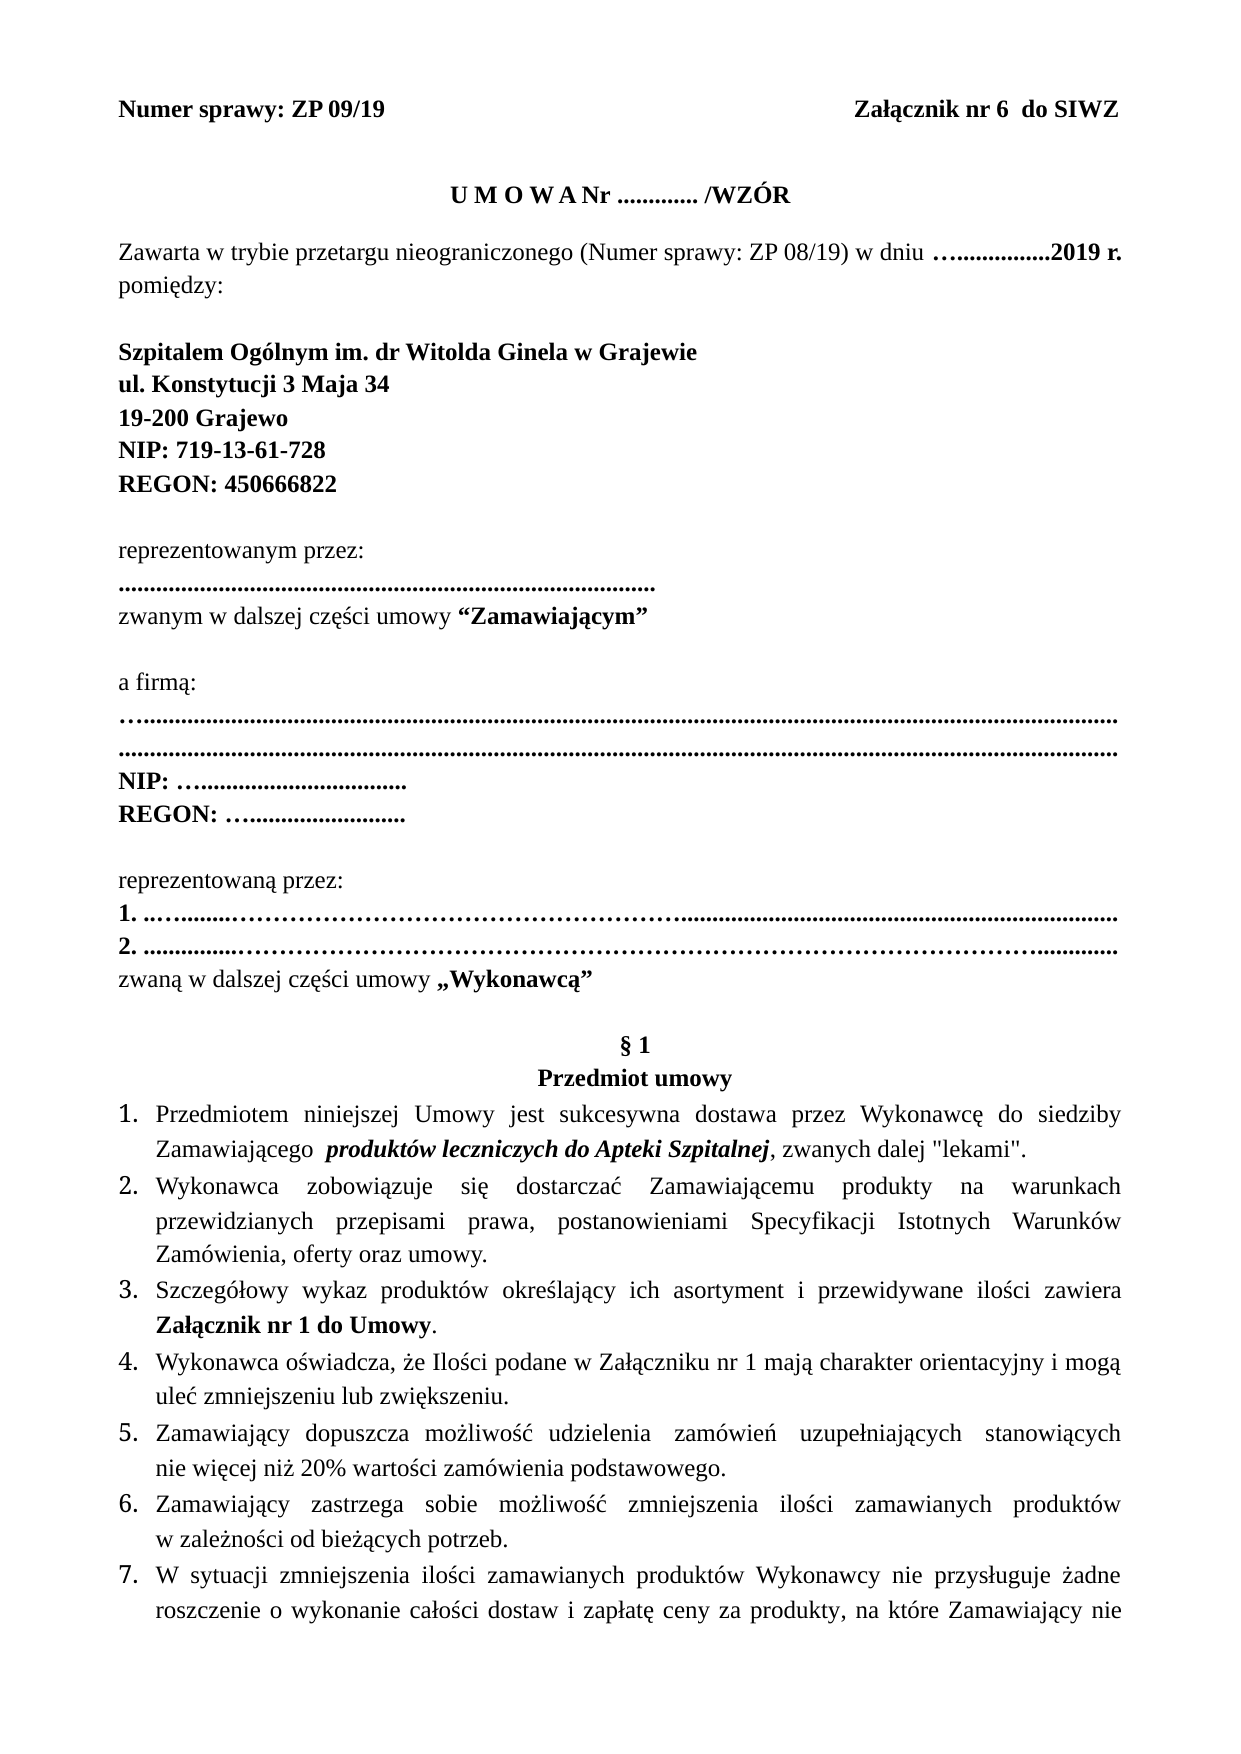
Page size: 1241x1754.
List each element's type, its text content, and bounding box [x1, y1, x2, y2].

text NIP: 719-13-61-728 [118, 436, 1122, 464]
text 19-200 Grajewo [118, 403, 1122, 431]
text 2. ...............……………………………………………………………………………………............. [118, 931, 1122, 960]
list Przedmiotem niniejszej Umowy jest sukcesywna dostawa przez Wykonawcę do siedziby Zamawiającego produktów leczniczych do Apteki Szpitalnej, zwanych dalej "lekami". [118, 1096, 1122, 1163]
text …............................................................................................................................................................................................................................................................................................................................ [118, 700, 1122, 762]
list Wykonawca oświadcza, że Ilości podane w Załączniku nr 1 mają charakter orientacyjny i mogą uleć zmniejszeniu lub zwiększeniu. [118, 1343, 1122, 1410]
text § 1 [148, 1030, 1122, 1059]
text U M O W A Nr ............. /WZÓR [118, 180, 1122, 209]
text reprezentowanym przez: [118, 535, 1122, 563]
list Szczegółowy wykaz produktów określający ich asortyment i przewidywane ilości zawiera Załącznik nr 1 do Umowy. [118, 1272, 1122, 1339]
text Szpitalem Ogólnym im. dr Witolda Ginela w Grajewie [118, 337, 1122, 365]
text a firmą: [118, 667, 1122, 696]
text zwaną w dalszej części umowy „Wykonawcą” [118, 964, 1122, 993]
list Zamawiający zastrzega sobie możliwość zmniejszenia ilości zamawianych produktów w zależności od bieżących potrzeb. [118, 1486, 1122, 1553]
text NIP: …................................. [118, 766, 1122, 794]
list Wykonawca zobowiązuje się dostarczać Zamawiającemu produkty na warunkach przewidzianych przepisami prawa, postanowieniami Specyfikacji Istotnych Warunków Zamówienia, oferty oraz umowy. [118, 1167, 1122, 1267]
list Zamawiający dopuszcza możliwość udzielenia zamówień uzupełniających stanowiących nie więcej niż 20% wartości zamówienia podstawowego. [118, 1414, 1122, 1482]
text REGON: 450666822 [118, 469, 1122, 497]
text ...................................................................................... [118, 568, 1122, 596]
text Numer sprawy: ZP 09/19 Załącznik nr 6 do SIWZ [118, 94, 1122, 122]
text ul. Konstytucji 3 Maja 34 [118, 369, 1122, 398]
text reprezentowaną przez: [118, 865, 1122, 894]
text Przedmiot umowy [148, 1063, 1122, 1092]
list W sytuacji zmniejszenia ilości zamawianych produktów Wykonawcy nie przysługuje żadne roszczenie o wykonanie całości dostaw i zapłatę ceny za produkty, na które Zamawiający nie [118, 1557, 1122, 1624]
text REGON: …......................... [118, 799, 1122, 828]
text zwanym w dalszej części umowy “Zamawiającym” [118, 601, 1122, 629]
text 1. ..…........………………………………………………...................................................................... [118, 898, 1122, 927]
text Zawarta w trybie przetargu nieograniczonego (Numer sprawy: ZP 08/19) w dniu …...............2019 r. pomiędzy: [118, 237, 1122, 299]
